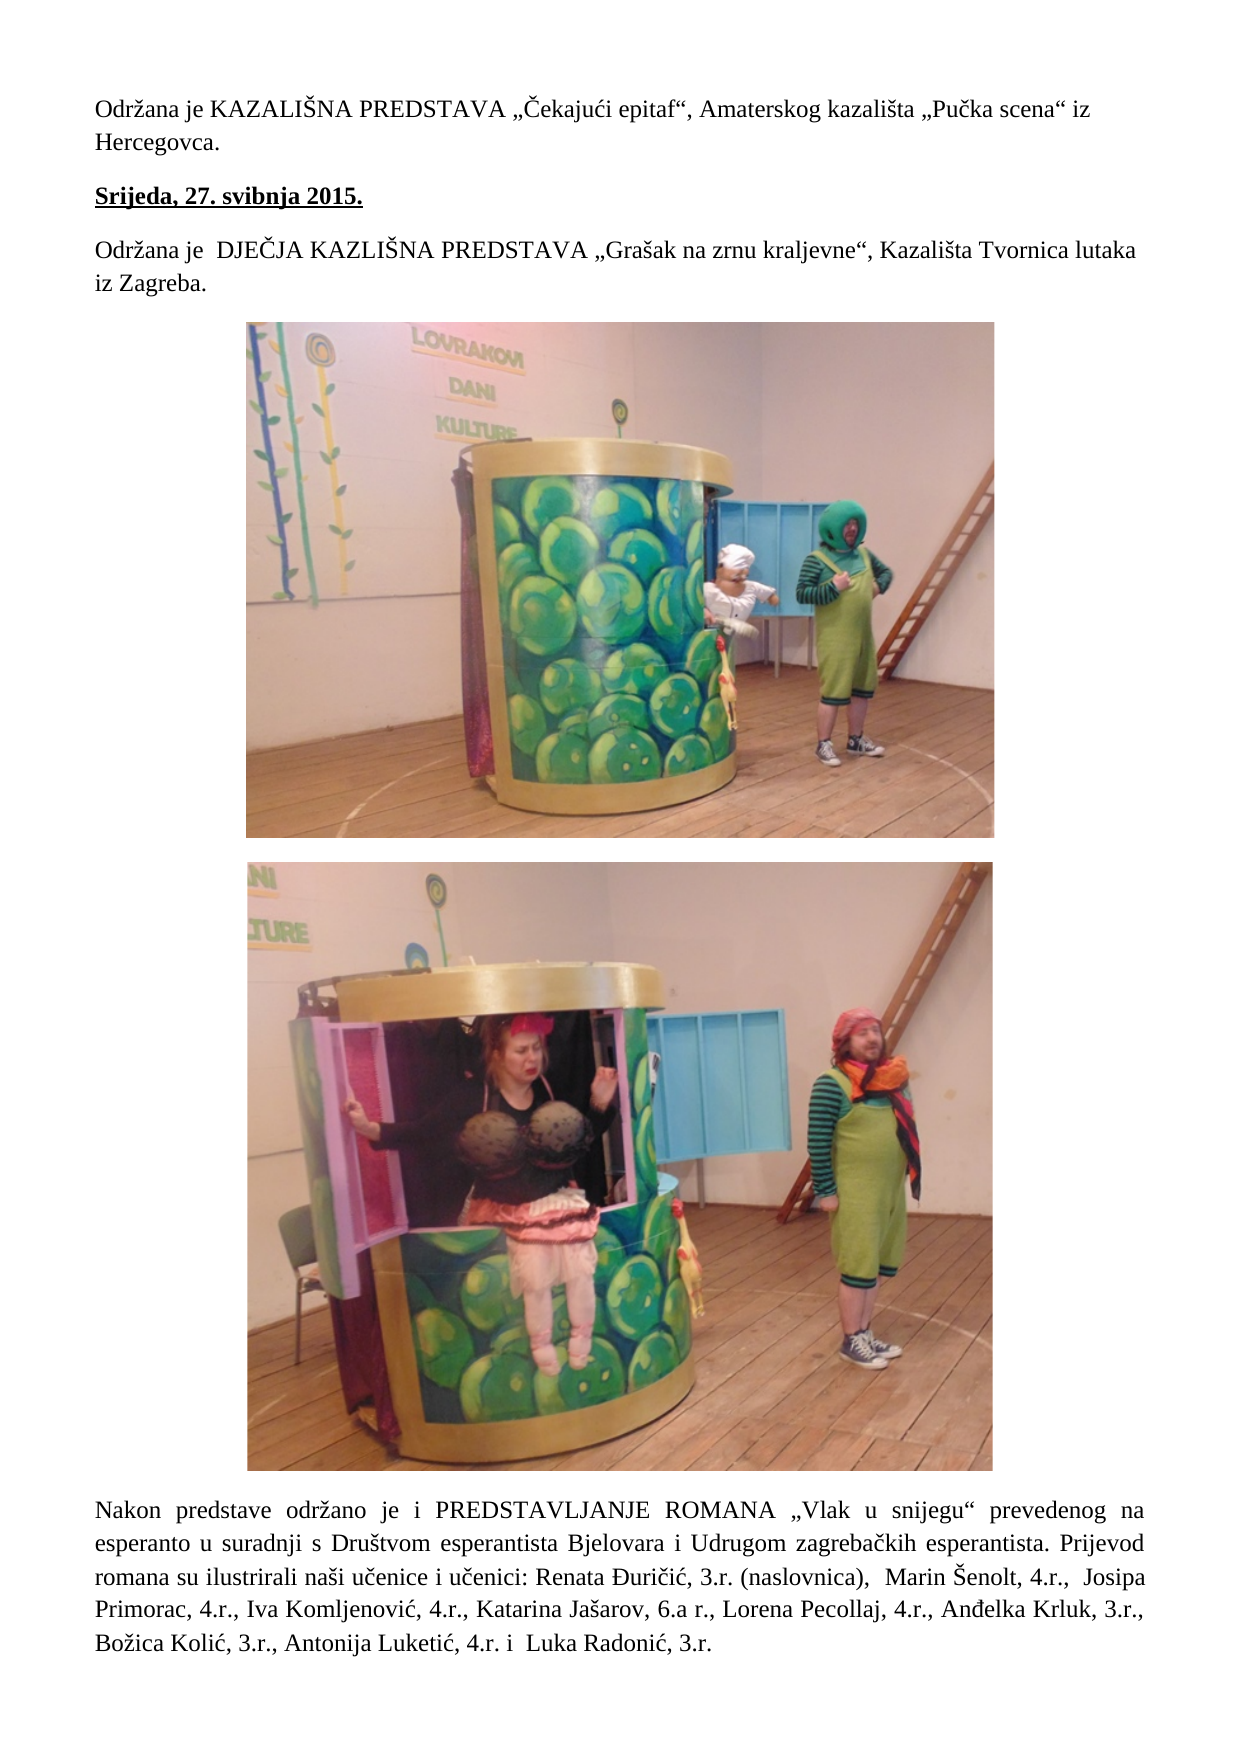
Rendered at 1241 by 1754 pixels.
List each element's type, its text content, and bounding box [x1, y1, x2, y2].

text Održana je KAZALIŠNA PREDSTAVA „Čekajući epitaf“, Amaterskog kazališta „Pučka scena“ iz Hercegovca. [94, 94, 1146, 156]
text Održana je DJEČJA KAZLIŠNA PREDSTAVA „Grašak na zrnu kraljevne“, Kazališta Tvornica lutaka iz Zagreba. [94, 235, 1146, 297]
text Srijeda, 27. svibnja 2015. [94, 181, 1146, 210]
text Nakon predstave održano je i PREDSTAVLJANJE ROMANA „Vlak u snijegu“ prevedenog na esperanto u suradnji s Društvom esperantista Bjelovara i Udrugom zagrebačkih esperantista. Prijevod romana su ilustrirali naši učenice i učenici: Renata Đuričić, 3.r. (naslovnica), Marin Šenolt, 4.r., Josipa Primorac, 4.r., Iva Komljenović, 4.r., Katarina Jašarov, 6.a r., Lorena Pecollaj, 4.r., Anđelka Krluk, 3.r., Božica Kolić, 3.r., Antonija Luketić, 4.r. i Luka Radonić, 3.r. [94, 1496, 1146, 1656]
